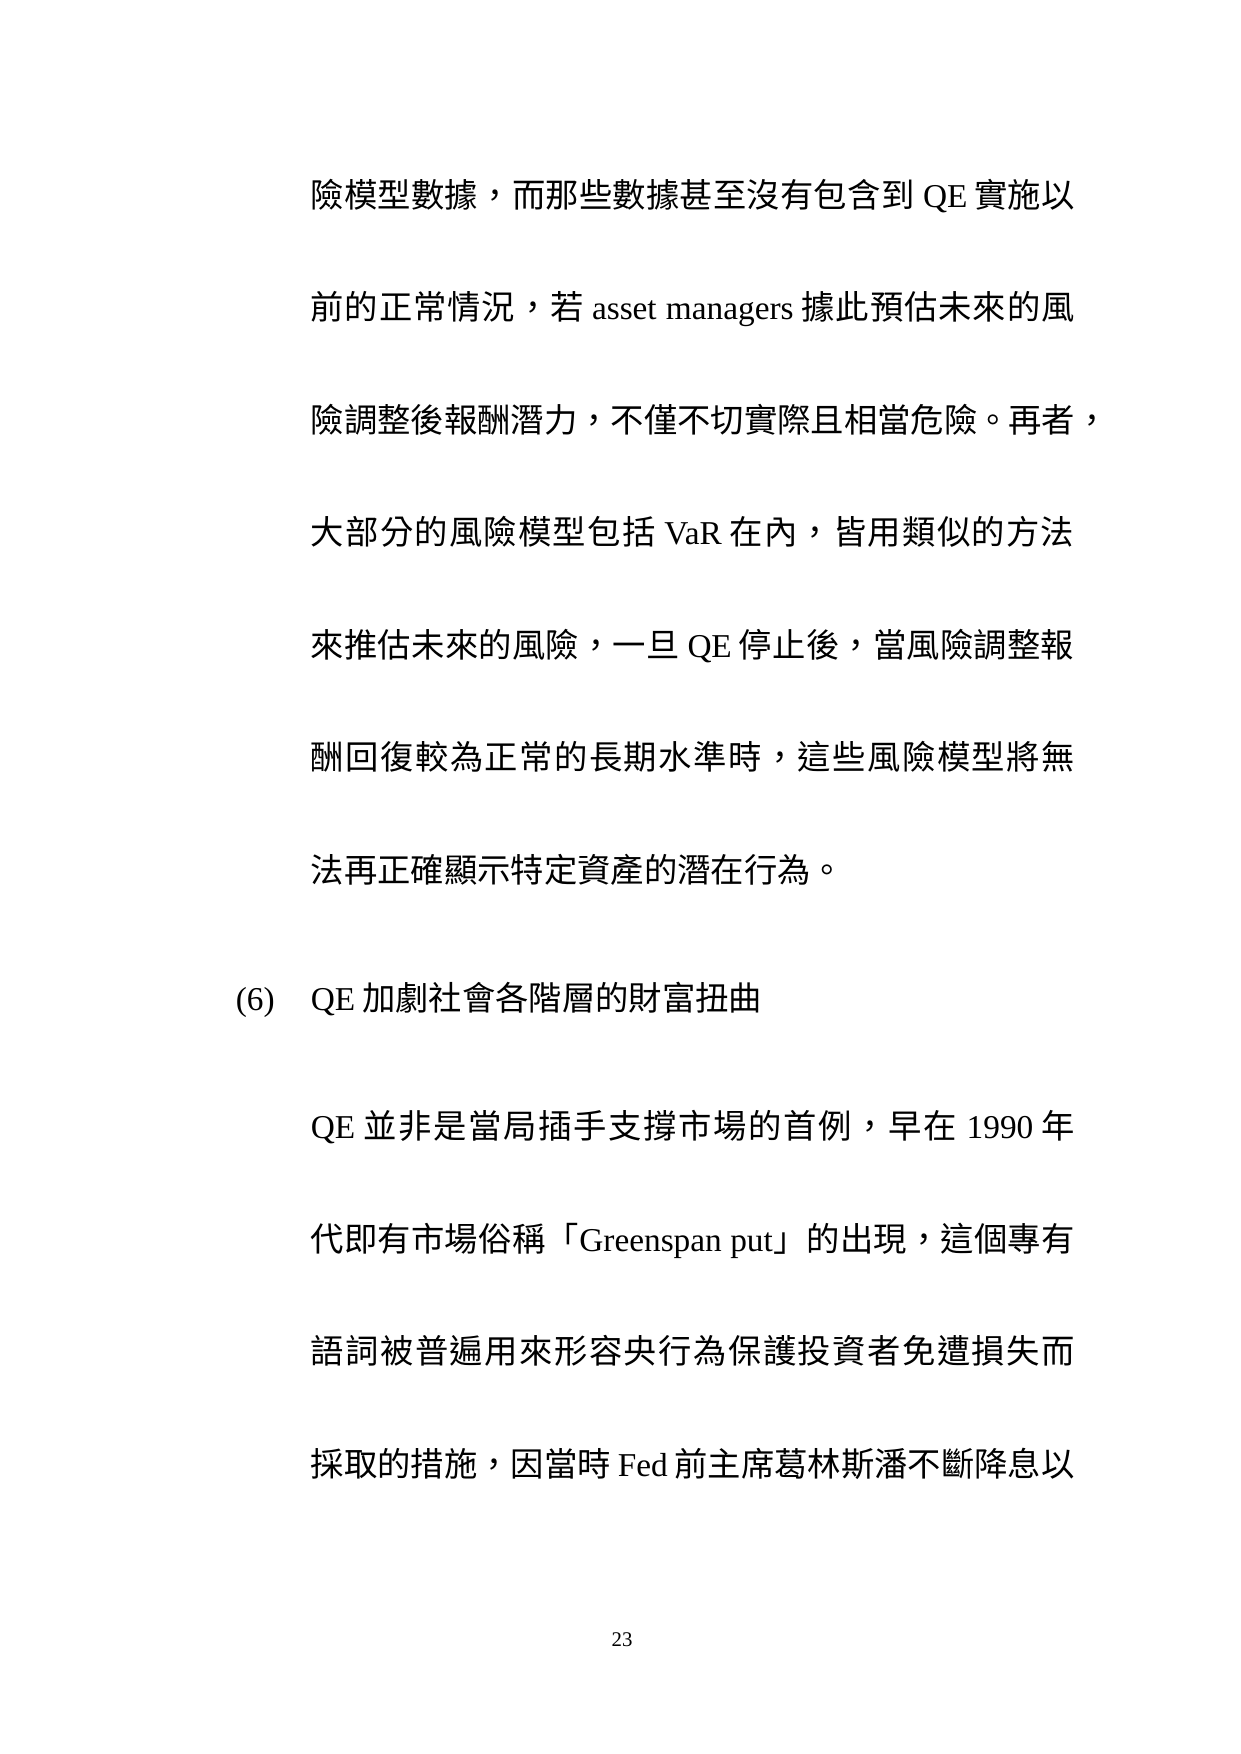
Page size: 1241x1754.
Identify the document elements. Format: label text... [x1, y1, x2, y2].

text QE並非是當局插手支撐市場的首例，早在1990年代即有市場俗稱「Greenspan put」的出現，這個專有語詞被普遍用來形容央行為保護投資者免遭損失而採取的措施，因當時Fed前主席葛林斯潘不斷降息以 [311, 1087, 1075, 1499]
text 量化寬鬆政策最明顯可見的結果之一就是整體風險資產的波動受到壓抑，全球股票及信用資產近幾年來盡享可觀的回報，僅出現幾次微小的回檔壓力，持有現金者似乎是個懲罰。這使得風險調整後報酬在長期歷史角度來看顯得格外的高，從前瞻性的基礎而言，這是非常不符合現實的，惟不幸的是，由於這樣的情況存在時間過久，市場參與者已習慣接受QE所造成的不正常風險指標，並將其視為正常。現在許多asset managers使用過去5年的日資料作為風險模型數據，而那些數據甚至沒有包含到QE實施以前的正常情況，若asset managers據此預估未來的風險調整後報酬潛力，不僅不切實際且相當危險。再者，大部分的風險模型包括VaR在內，皆用類似的方法來推估未來的風險，一旦QE停止後，當風險調整報酬回復較為正常的長期水準時，這些風險模型將無法再正確顯示特定資產的潛在行為。 [311, 155, 1075, 905]
list QE加劇社會各階層的財富扭曲 [236, 958, 1075, 1033]
